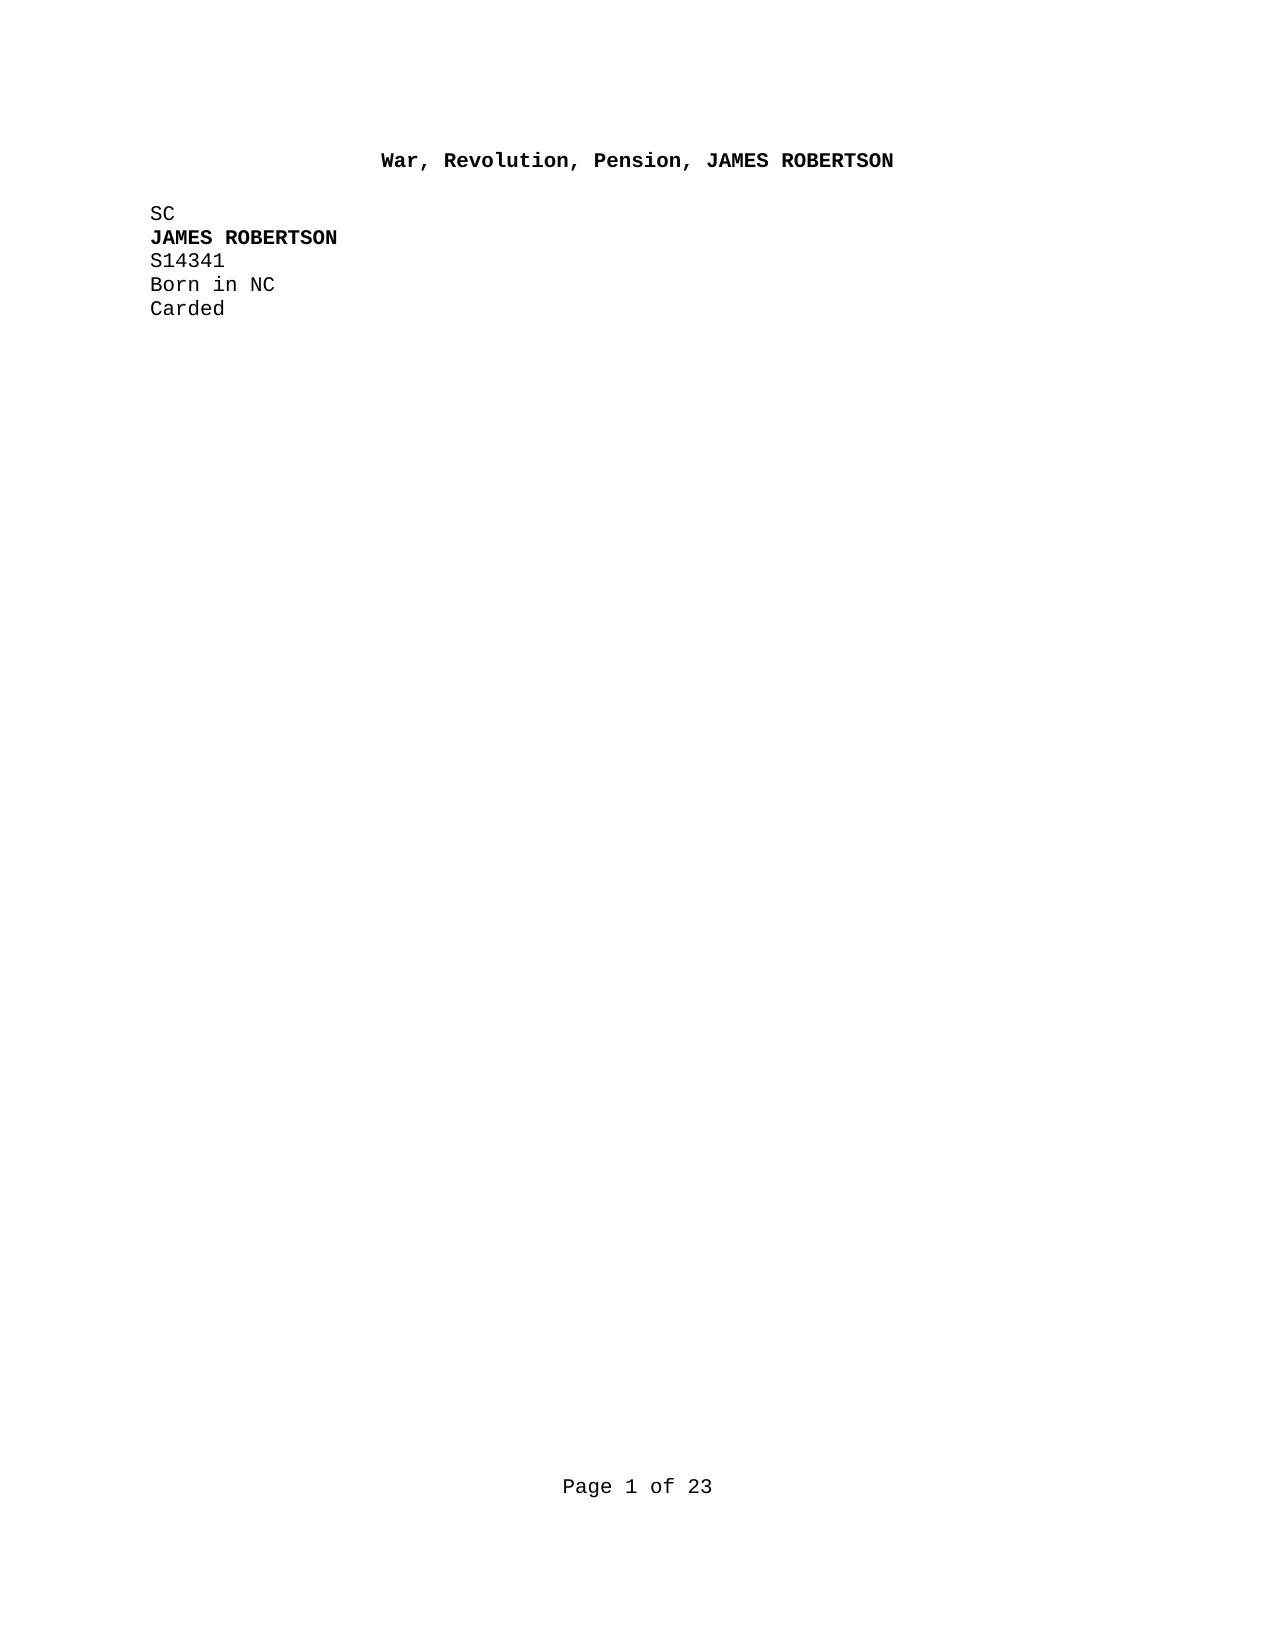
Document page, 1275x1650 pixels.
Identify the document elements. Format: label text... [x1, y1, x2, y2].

text James Robertson [150, 227, 1125, 250]
text Born in NC [150, 274, 1125, 298]
text Carded [150, 298, 1125, 321]
text S14341 [150, 250, 1125, 274]
text SC [150, 203, 1125, 227]
